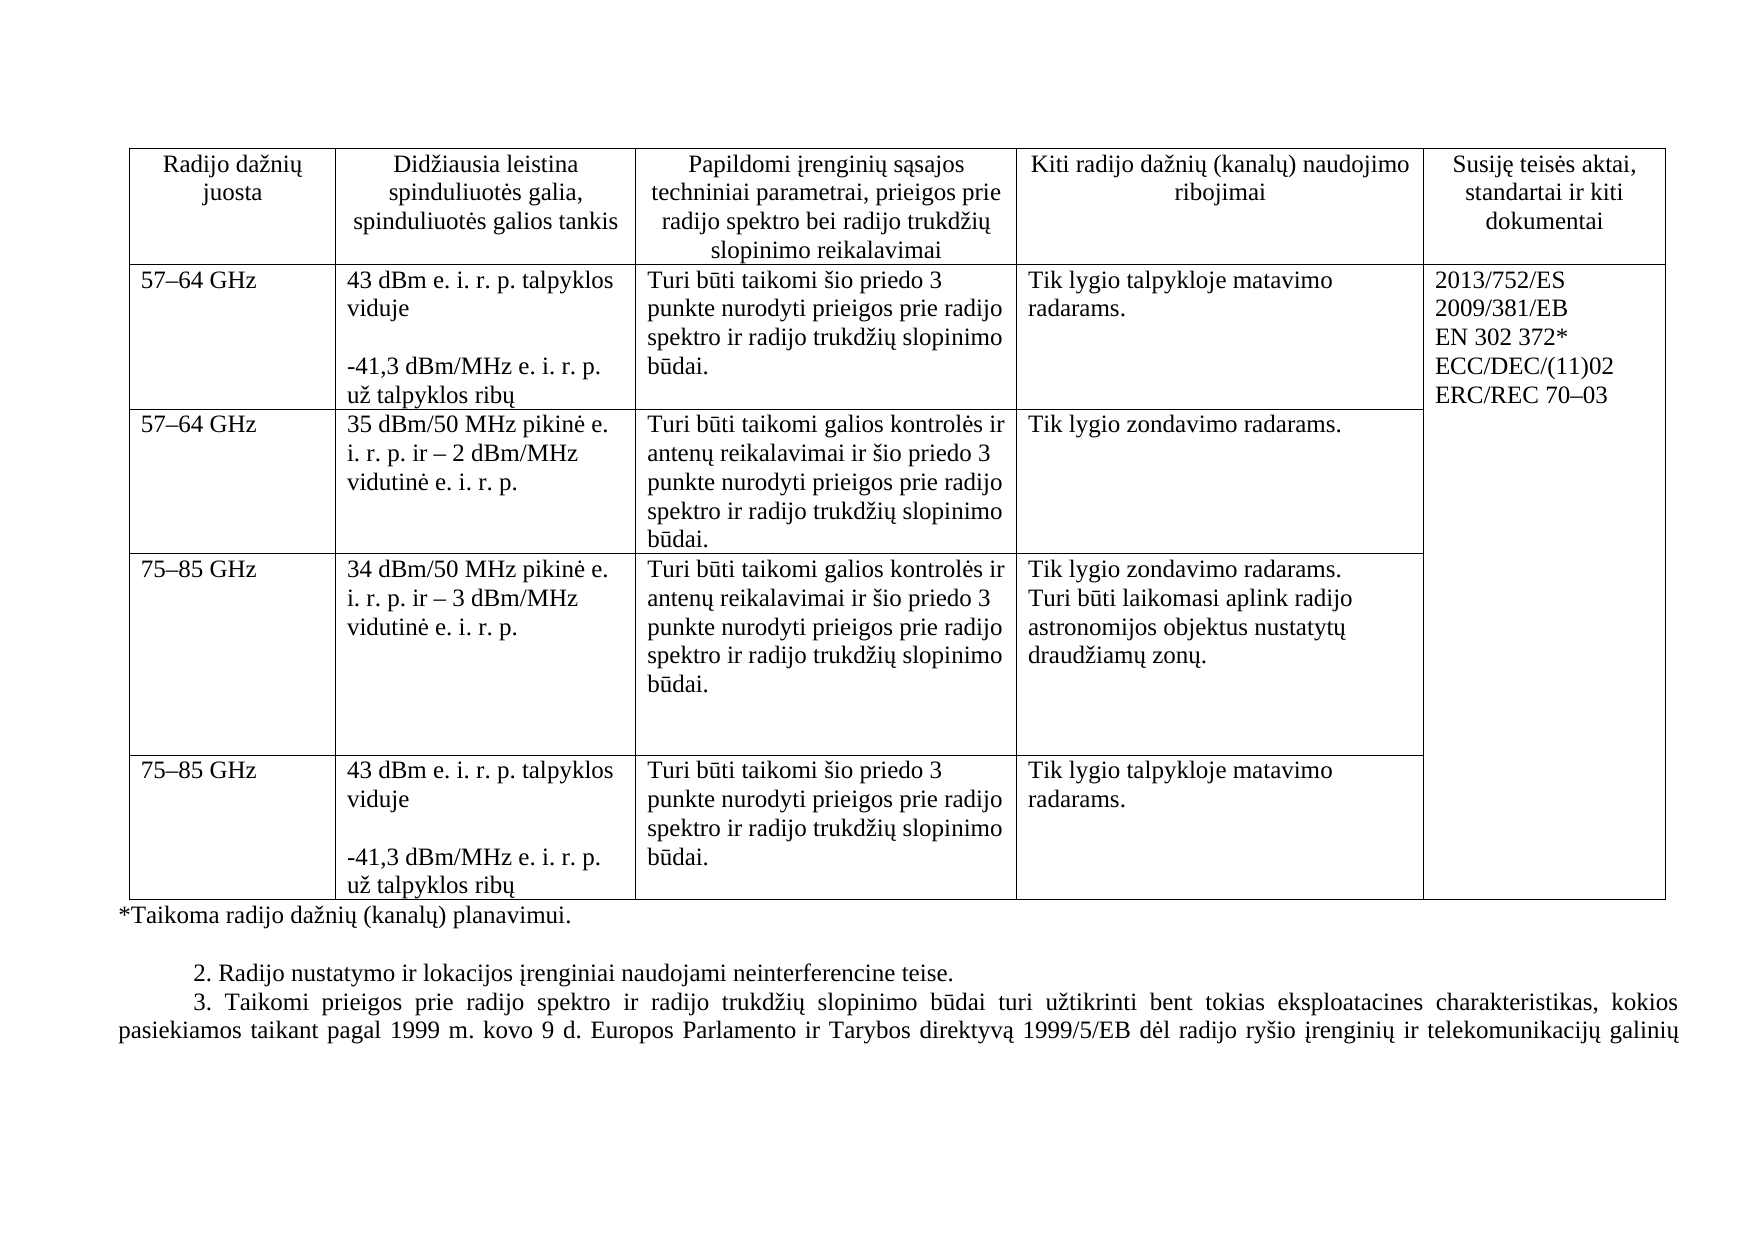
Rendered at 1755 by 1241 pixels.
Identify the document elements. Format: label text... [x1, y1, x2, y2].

table_header Kiti radijo dažnių (kanalų) naudojimo ribojimai [1017, 149, 1423, 264]
table_cell Turi būti taikomi galios kontrolės ir antenų reikalavimai ir šio priedo 3 punkte nurodyti prieigos prie radijo spektro ir radijo trukdžių slopinimo būdai. [636, 554, 1016, 754]
table_cell 2013/752/ES 2009/381/EB EN 302 372* ECC/DEC/(11)02 ERC/REC 70–03 [1424, 265, 1665, 899]
table_cell 43 dBm e. i. r. p. talpyklos viduje -41,3 dBm/MHz e. i. r. p. už talpyklos ribų [336, 756, 635, 899]
table_cell 43 dBm e. i. r. p. talpyklos viduje -41,3 dBm/MHz e. i. r. p. už talpyklos ribų [336, 265, 635, 408]
table_header Radijo dažnių juosta [130, 149, 335, 264]
table_cell 57–64 GHz [130, 410, 335, 553]
text *Taikoma radijo dažnių (kanalų) planavimui. [118, 900, 1680, 929]
table_cell Tik lygio talpykloje matavimo radarams. [1017, 265, 1423, 408]
table_cell 75–85 GHz [130, 756, 335, 899]
table_cell Tik lygio zondavimo radarams. [1017, 410, 1423, 553]
table_header Susiję teisės aktai, standartai ir kiti dokumentai [1424, 149, 1665, 264]
table_header Papildomi įrenginių sąsajos techniniai parametrai, prieigos prie radijo spektro bei radijo trukdžių slopinimo reikalavimai [636, 149, 1016, 264]
table_cell Tik lygio talpykloje matavimo radarams. [1017, 756, 1423, 899]
table_cell Turi būti taikomi šio priedo 3 punkte nurodyti prieigos prie radijo spektro ir radijo trukdžių slopinimo būdai. [636, 756, 1016, 899]
table_cell Turi būti taikomi galios kontrolės ir antenų reikalavimai ir šio priedo 3 punkte nurodyti prieigos prie radijo spektro ir radijo trukdžių slopinimo būdai. [636, 410, 1016, 553]
table_cell Tik lygio zondavimo radarams. Turi būti laikomasi aplink radijo astronomijos objektus nustatytų draudžiamų zonų. [1017, 554, 1423, 754]
text 2. Radijo nustatymo ir lokacijos įrenginiai naudojami neinterferencine teise. [118, 958, 1680, 987]
table_cell 35 dBm/50 MHz pikinė e. i. r. p. ir – 2 dBm/MHz vidutinė e. i. r. p. [336, 410, 635, 553]
table_cell 34 dBm/50 MHz pikinė e. i. r. p. ir – 3 dBm/MHz vidutinė e. i. r. p. [336, 554, 635, 754]
table_cell Turi būti taikomi šio priedo 3 punkte nurodyti prieigos prie radijo spektro ir radijo trukdžių slopinimo būdai. [636, 265, 1016, 408]
table_cell 57–64 GHz [130, 265, 335, 408]
table_cell 75–85 GHz [130, 554, 335, 754]
text 3. Taikomi prieigos prie radijo spektro ir radijo trukdžių slopinimo būdai turi užtikrinti bent tokias eksploatacines charakteristikas, kokios pasiekiamos taikant pagal 1999 m. kovo 9 d. Europos Parlamento ir Tarybos direktyvą 1999/5/EB dėl radijo ryšio įrenginių ir telekomunikacijų galinių [118, 987, 1680, 1044]
table_header Didžiausia leistina spinduliuotės galia, spinduliuotės galios tankis [336, 149, 635, 264]
